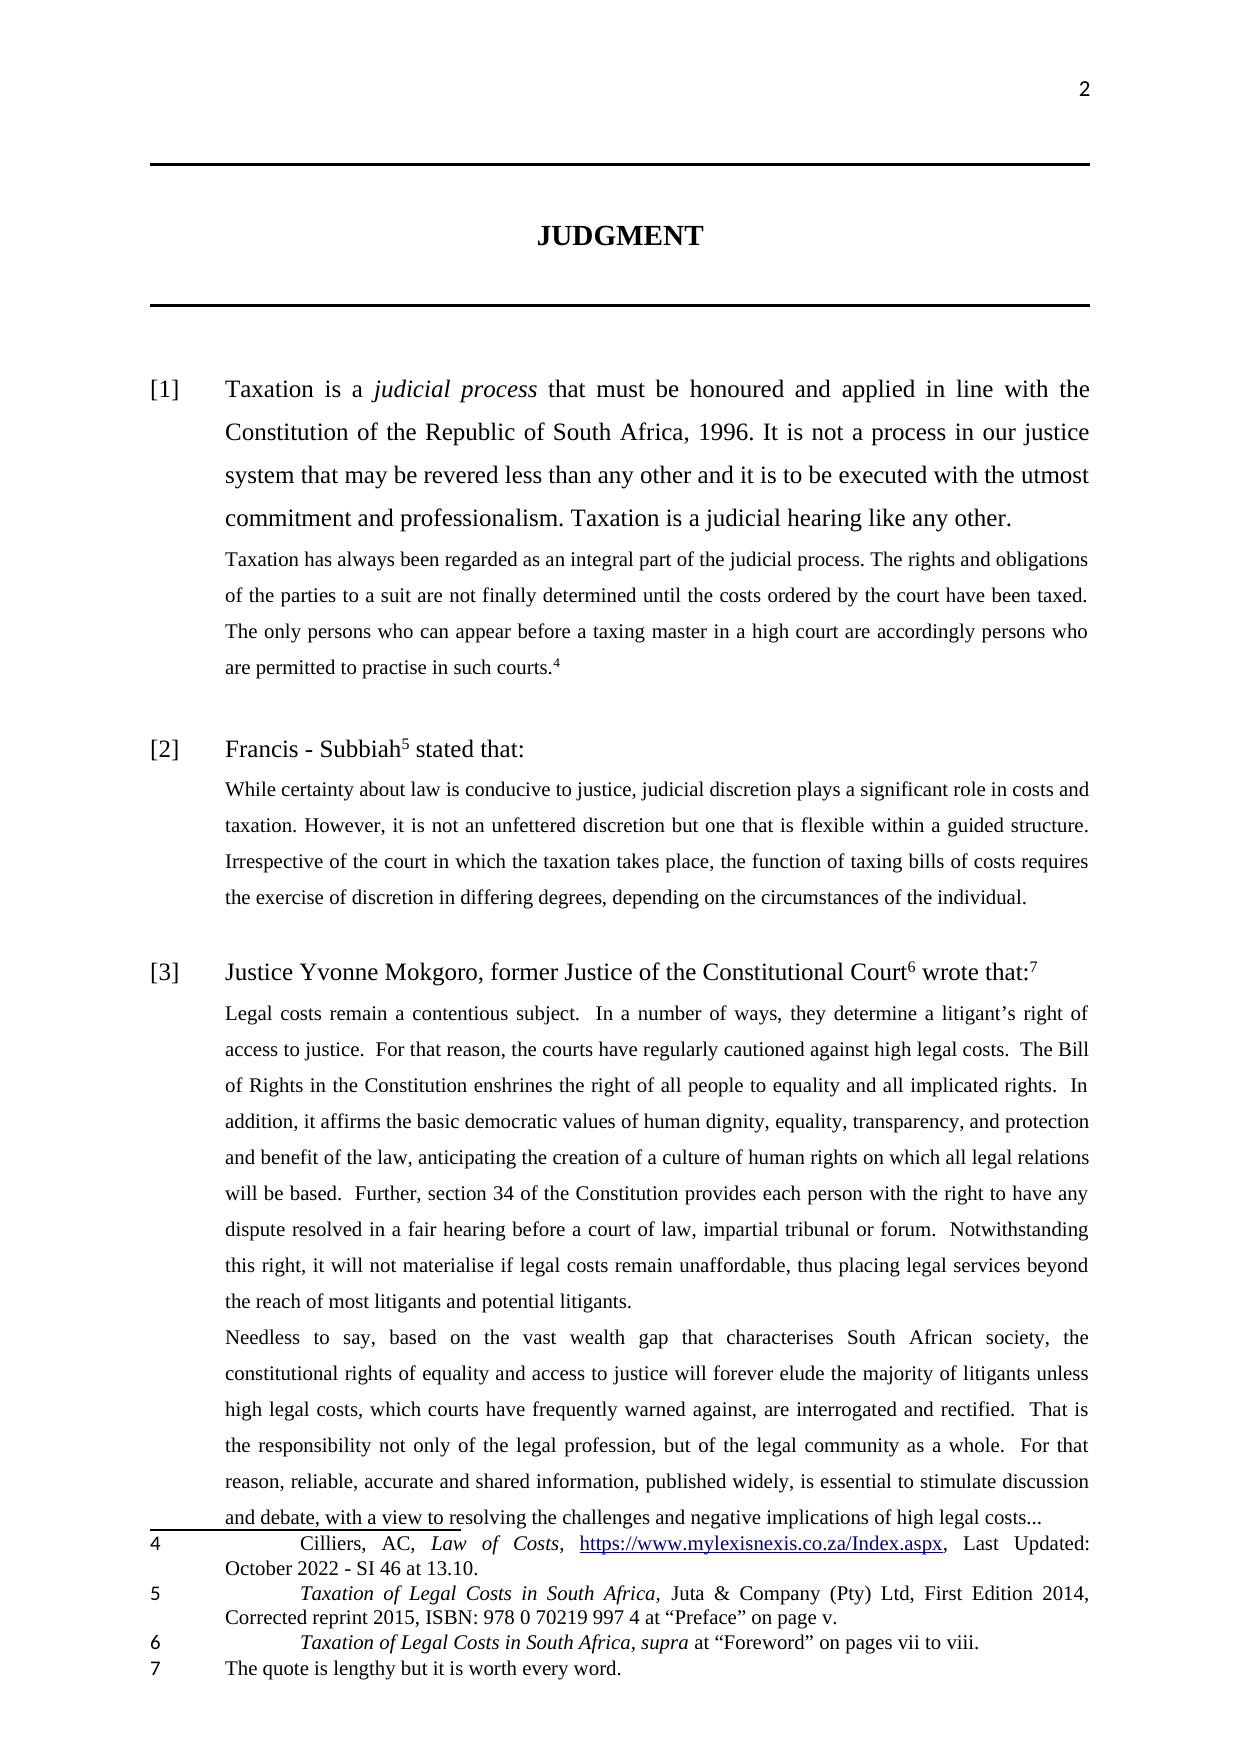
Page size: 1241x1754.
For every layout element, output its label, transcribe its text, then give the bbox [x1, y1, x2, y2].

text Taxation of Legal Costs in South Africa, Juta & Company (Pty) Ltd, First Edition 2014, Corrected reprint 2015, ISBN: 978 0 70219 997 4 at “Preface” on page v. [150, 1580, 1090, 1629]
text [3] Justice Yvonne Mokgoro, former Justice of the Constitutional Court wrote that: [150, 957, 1090, 986]
text [2] Francis - Subbiah stated that: [150, 734, 1090, 763]
list Needless to say, based on the vast wealth gap that characterises South African society, the constitutional rights of equality and access to justice will forever elude the majority of litigants unless high legal costs, which courts have frequently warned against, are interrogated and rectified. That is the responsibility not only of the legal profession, but of the legal community as a whole. For that reason, reliable, accurate and shared information, published widely, is essential to stimulate discussion and debate, with a view to resolving the challenges and negative implications of high legal costs... [225, 1325, 1090, 1529]
text Cilliers, AC, Law of Costs, https://www.mylexisnexis.co.za/Index.aspx, Last Updated: October 2022 - SI 46 at 13.10. [150, 1530, 1090, 1580]
list While certainty about law is conducive to justice, judicial discretion plays a significant role in costs and taxation. However, it is not an unfettered discretion but one that is flexible within a guided structure. Irrespective of the court in which the taxation takes place, the function of taxing bills of costs requires the exercise of discretion in differing degrees, depending on the circumstances of the individual. [225, 777, 1090, 909]
list Legal costs remain a contentious subject. In a number of ways, they determine a litigant’s right of access to justice. For that reason, the courts have regularly cautioned against high legal costs. The Bill of Rights in the Constitution enshrines the right of all people to equality and all implicated rights. In addition, it affirms the basic democratic values of human dignity, equality, transparency, and protection and benefit of the law, anticipating the creation of a culture of human rights on which all legal relations will be based. Further, section 34 of the Constitution provides each person with the right to have any dispute resolved in a fair hearing before a court of law, impartial tribunal or forum. Notwithstanding this right, it will not materialise if legal costs remain unaffordable, thus placing legal services beyond the reach of most litigants and potential litigants. [225, 1000, 1090, 1313]
list Taxation has always been regarded as an integral part of the judicial process. The rights and obligations of the parties to a suit are not finally determined until the costs ordered by the court have been taxed. The only persons who can appear before a taxing master in a high court are accordingly persons who are permitted to practise in such courts. [225, 547, 1090, 679]
text Taxation of Legal Costs in South Africa, supra at “Foreword” on pages vii to viii. [150, 1629, 1090, 1655]
text [1] Taxation is a judicial process that must be honoured and applied in line with the Constitution of the Republic of South Africa, 1996. It is not a process in our justice system that may be revered less than any other and it is to be executed with the utmost commitment and professionalism. Taxation is a judicial hearing like any other. [150, 374, 1090, 532]
text JUDGMENT [150, 213, 1090, 252]
text The quote is lengthy but it is worth every word. [150, 1655, 1090, 1680]
